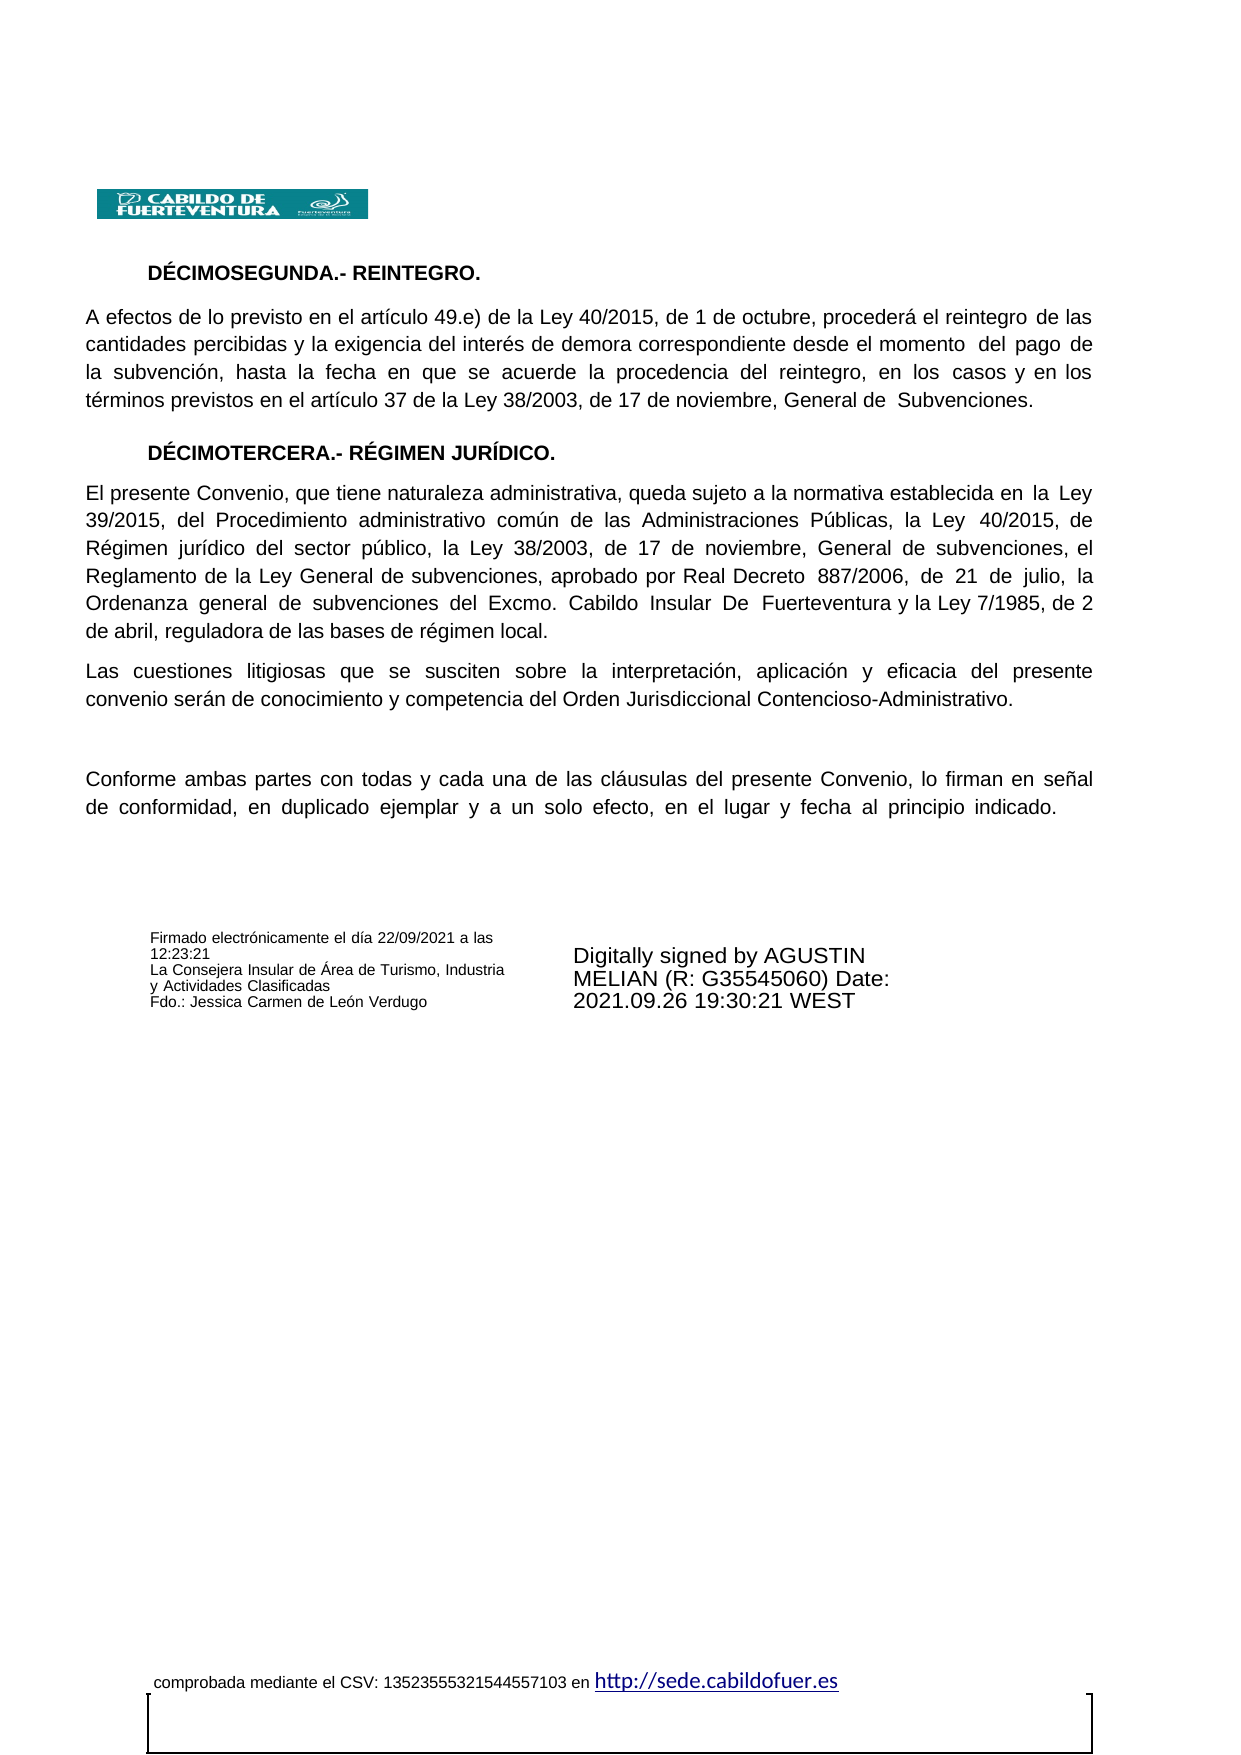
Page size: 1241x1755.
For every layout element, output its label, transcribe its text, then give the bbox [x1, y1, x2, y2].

text Digitally signed by AGUSTIN MELIAN (R: G35545060) Date: 2021.09.26 19:30:21 WEST [573, 945, 934, 1013]
text Fdo.: Jessica Carmen de León Verdugo [150, 994, 508, 1010]
text Las cuestiones litigiosas que se susciten sobre la interpretación, aplicación y eficacia del presente convenio serán de conocimiento y competencia del Orden Jurisdiccional Contencioso-Administrativo. [85, 659, 1093, 711]
picture [97, 189, 369, 219]
text El presente Convenio, que tiene naturaleza administrativa, queda sujeto a la normativa establecida en la Ley 39/2015, del Procedimiento administrativo común de las Administraciones Públicas, la Ley 40/2015, de Régimen jurídico del sector público, la Ley 38/2003, de 17 de noviembre, General de subvenciones, el Reglamento de la Ley General de subvenciones, aprobado por Real Decreto 887/2006, de 21 de julio, la Ordenanza general de subvenciones del Excmo. Cabildo Insular De Fuerteventura y la Ley 7/1985, de 2 de abril, reguladora de las bases de régimen local. [85, 480, 1093, 643]
subtitle DÉCIMOSEGUNDA.- REINTEGRO. [147, 260, 1107, 284]
text Conforme ambas partes con todas y cada una de las cláusulas del presente Convenio, lo firman en señal de conformidad, en duplicado ejemplar y a un solo efecto, en el lugar y fecha al principio indicado. [85, 767, 1093, 819]
text Firmado electrónicamente el día 22/09/2021 a las 12:23:21 [150, 931, 497, 963]
text La Consejera Insular de Área de Turismo, Industria y Actividades Clasificadas [150, 963, 508, 994]
text A efectos de lo previsto en el artículo 49.e) de la Ley 40/2015, de 1 de octubre, procederá el reintegro de las cantidades percibidas y la exigencia del interés de demora correspondiente desde el momento del pago de la subvención, hasta la fecha en que se acuerde la procedencia del reintegro, en los casos y en los términos previstos en el artículo 37 de la Ley 38/2003, de 17 de noviembre, General de Subvenciones. [85, 304, 1093, 412]
subtitle DÉCIMOTERCERA.- RÉGIMEN JURÍDICO. [147, 440, 1107, 464]
